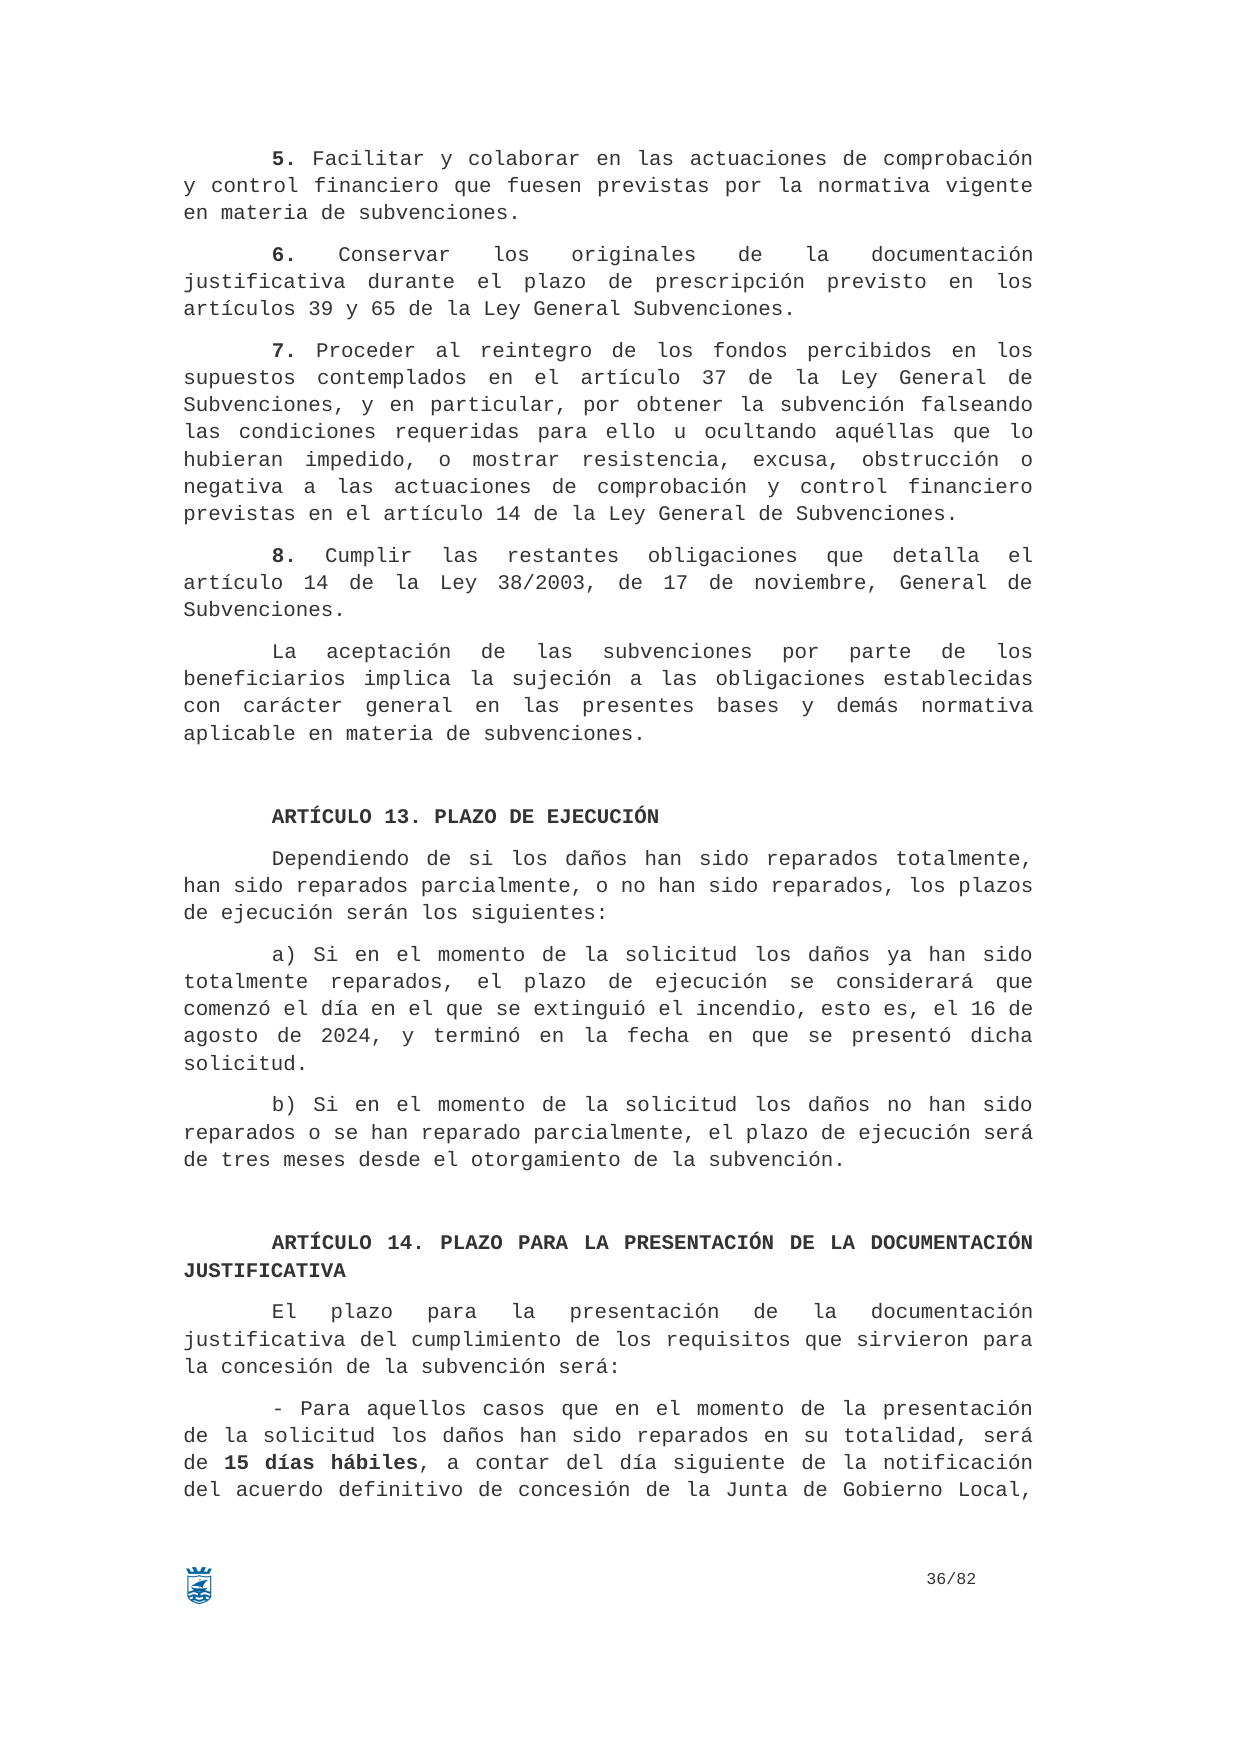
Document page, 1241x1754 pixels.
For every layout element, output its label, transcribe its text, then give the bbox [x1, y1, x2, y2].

text El plazo para la presentación de la documentación justificativa del cumplimiento de los requisitos que sirvieron para la concesión de la subvención será: [183, 1301, 1033, 1379]
text 5. Facilitar y colaborar en las actuaciones de comprobación y control financiero que fuesen previstas por la normativa vigente en materia de subvenciones. [183, 148, 1033, 226]
text ARTÍCULO 13. PLAZO DE EJECUCIÓN [183, 806, 1033, 830]
text La aceptación de las subvenciones por parte de los beneficiarios implica la sujeción a las obligaciones establecidas con carácter general en las presentes bases y demás normativa aplicable en materia de subvenciones. [183, 641, 1033, 746]
text 8. Cumplir las restantes obligaciones que detalla el artículo 14 de la Ley 38/2003, de 17 de noviembre, General de Subvenciones. [183, 545, 1033, 623]
text - Para aquellos casos que en el momento de la presentación de la solicitud los daños han sido reparados en su totalidad, será de 15 días hábiles, a contar del día siguiente de la notificación del acuerdo definitivo de concesión de la Junta de Gobierno Local, [183, 1397, 1033, 1503]
text a) Si en el momento de la solicitud los daños ya han sido totalmente reparados, el plazo de ejecución se considerará que comenzó el día en el que se extinguió el incendio, esto es, el 16 de agosto de 2024, y terminó en la fecha en que se presentó dicha solicitud. [183, 944, 1033, 1076]
text 6. Conservar los originales de la documentación justificativa durante el plazo de prescripción previsto en los artículos 39 y 65 de la Ley General Subvenciones. [183, 244, 1033, 322]
text ARTÍCULO 14. PLAZO PARA LA PRESENTACIÓN DE LA DOCUMENTACIÓN JUSTIFICATIVA [183, 1232, 1033, 1283]
text 7. Proceder al reintegro de los fondos percibidos en los supuestos contemplados en el artículo 37 de la Ley General de Subvenciones, y en particular, por obtener la subvención falseando las condiciones requeridas para ello u ocultando aquéllas que lo hubieran impedido, o mostrar resistencia, excusa, obstrucción o negativa a las actuaciones de comprobación y control financiero previstas en el artículo 14 de la Ley General de Subvenciones. [183, 340, 1033, 527]
text b) Si en el momento de la solicitud los daños no han sido reparados o se han reparado parcialmente, el plazo de ejecución será de tres meses desde el otorgamiento de la subvención. [183, 1094, 1033, 1172]
picture [183, 1562, 214, 1607]
text Dependiendo de si los daños han sido reparados totalmente, han sido reparados parcialmente, o no han sido reparados, los plazos de ejecución serán los siguientes: [183, 848, 1033, 926]
